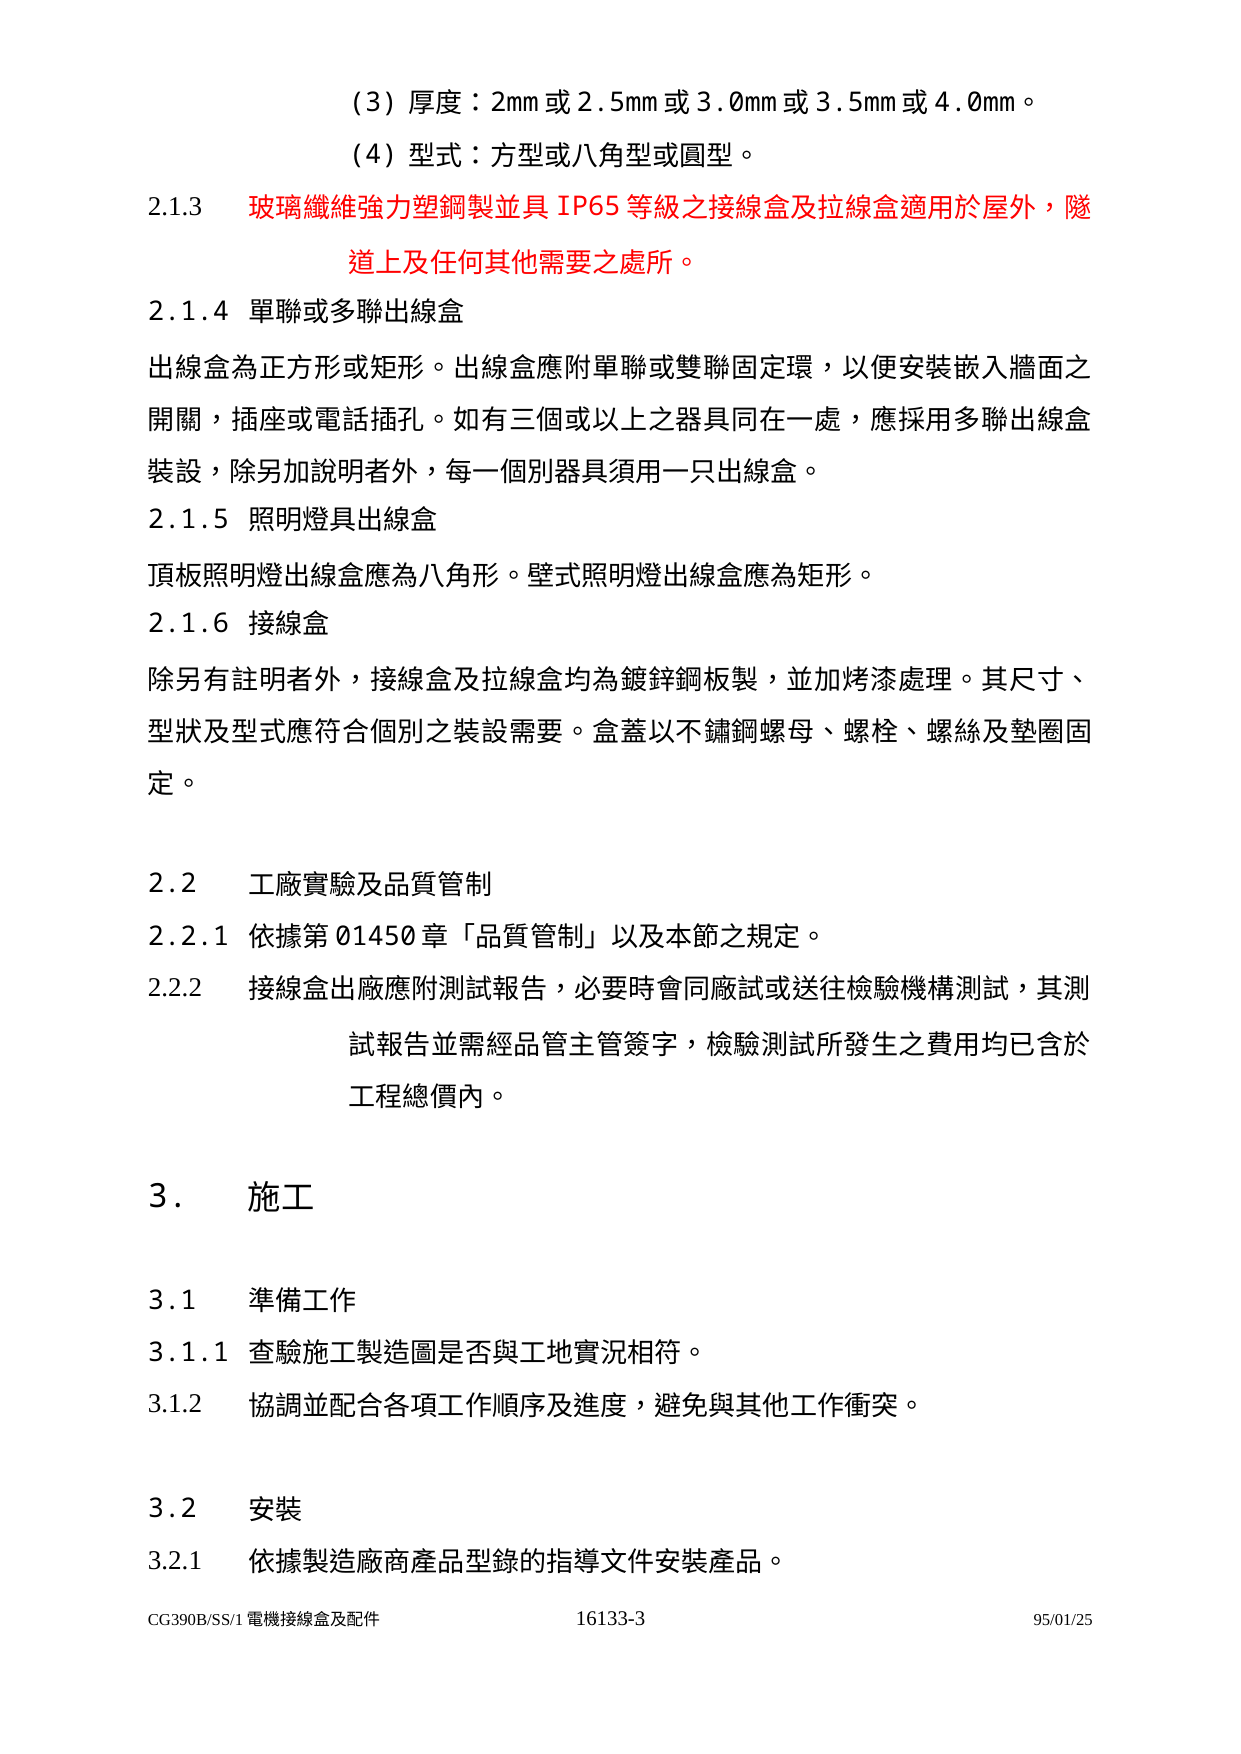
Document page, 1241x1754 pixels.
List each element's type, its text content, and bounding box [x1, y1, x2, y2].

list 依據製造廠商產品型錄的指導文件安裝產品。 [148, 1533, 1092, 1585]
list 型式：方型或八角型或圓型。 [348, 127, 1092, 179]
text 2.2 工廠實驗及品質管制 [148, 856, 1092, 908]
text 除另有註明者外，接線盒及拉線盒均為鍍鋅鋼板製，並加烤漆處理。其尺寸、型狀及型式應符合個別之裝設需要。盒蓋以不鏽鋼螺母、螺栓、螺絲及墊圈固定。 [148, 648, 1092, 804]
text 出線盒為正方形或矩形。出線盒應附單聯或雙聯固定環，以便安裝嵌入牆面之開關，插座或電話插孔。如有三個或以上之器具同在一處，應採用多聯出線盒裝設，除另加說明者外，每一個別器具須用一只出線盒。 [148, 335, 1092, 492]
list 厚度：2mm或2.5mm或3.0mm或3.5mm或4.0mm。 [348, 75, 1092, 127]
text 3.1 準備工作 [148, 1273, 1092, 1325]
list 單聯或多聯出線盒 [148, 283, 1092, 335]
list 查驗施工製造圖是否與工地實況相符。 [148, 1325, 1092, 1377]
list 照明燈具出線盒 [148, 492, 1092, 544]
list 接線盒出廠應附測試報告，必要時會同廠試或送往檢驗機構測試，其測試報告並需經品管主管簽字，檢驗測試所發生之費用均已含於工程總價內。 [148, 960, 1092, 1117]
list 玻璃纖維強力塑鋼製並具IP65等級之接線盒及拉線盒適用於屋外，隧道上及任何其他需要之處所。 [148, 179, 1092, 283]
list 依據第01450章「品質管制」以及本節之規定。 [148, 908, 1092, 960]
list 施工 [148, 1117, 1092, 1273]
list 接線盒 [148, 596, 1092, 648]
list 協調並配合各項工作順序及進度，避免與其他工作衝突。 [148, 1377, 1092, 1429]
text 頂板照明燈出線盒應為八角形。壁式照明燈出線盒應為矩形。 [148, 544, 1092, 596]
text 3.2 安裝 [148, 1481, 1092, 1533]
